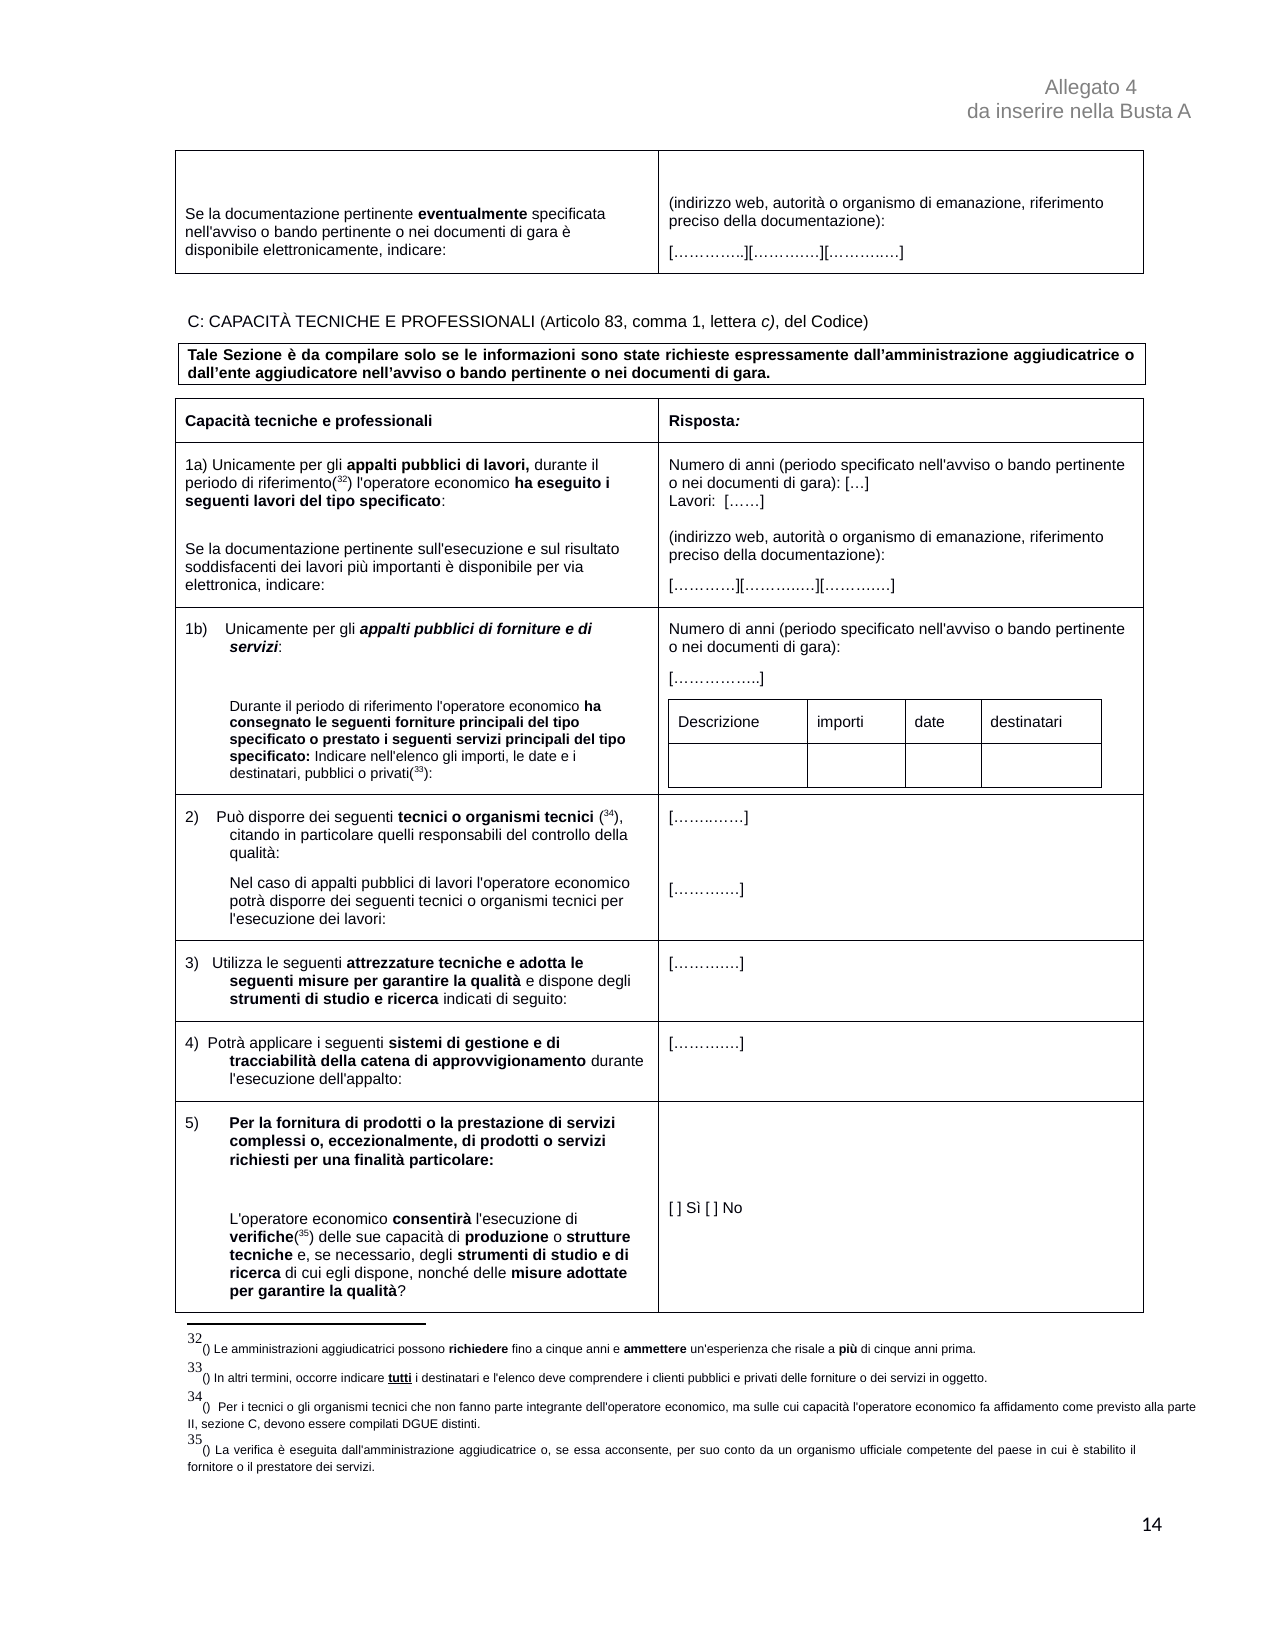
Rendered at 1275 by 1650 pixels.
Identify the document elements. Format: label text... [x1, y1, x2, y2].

table_cell Numero di anni (periodo specificato nell'avviso o bando pertinente o nei documenti di gara): […] Lavori: [……] (indirizzo web, autorità o organismo di emanazione, riferimento preciso della documentazione): […………][………..…][……….…] [659, 443, 1143, 607]
table_cell Se la documentazione pertinente eventualmente specificata nell'avviso o bando pertinente o nei documenti di gara è disponibile elettronicamente, indicare: [176, 151, 658, 273]
table_cell 3) Utilizza le seguenti attrezzature tecniche e adotta le seguenti misure per garantire la qualità e dispone degli strumenti di studio e ricerca indicati di seguito: [176, 941, 658, 1021]
table_header date [906, 700, 981, 743]
table_cell [906, 744, 981, 787]
table_cell [……….…] [659, 1022, 1143, 1101]
table_cell 1a) Unicamente per gli appalti pubblici di lavori, durante il periodo di riferimento() l'operatore economico ha eseguito i seguenti lavori del tipo specificato: Se la documentazione pertinente sull'esecuzione e sul risultato soddisfacenti dei lavori più importanti è disponibile per via elettronica, indicare: [176, 443, 658, 607]
table_cell (indirizzo web, autorità o organismo di emanazione, riferimento preciso della documentazione): […………..][……….…][………..…] [659, 151, 1143, 273]
table_cell 5) Per la fornitura di prodotti o la prestazione di servizi complessi o, eccezionalmente, di prodotti o servizi richiesti per una finalità particolare: L'operatore economico consentirà l'esecuzione di verifiche() delle sue capacità di produzione o strutture tecniche e, se necessario, degli strumenti di studio e di ricerca di cui egli dispone, nonché delle misure adottate per garantire la qualità? [176, 1102, 658, 1312]
table_cell [……….…] [659, 941, 1143, 1021]
table_header destinatari [982, 700, 1101, 743]
table_cell [ ] Sì [ ] No [659, 1102, 1143, 1312]
table_cell [808, 744, 905, 787]
table_header Capacità tecniche e professionali [176, 399, 658, 442]
table_cell [669, 744, 807, 787]
table_cell Numero di anni (periodo specificato nell'avviso o bando pertinente o nei documenti di gara): [……………..] [659, 608, 1143, 794]
table_cell [……..……] [……….…] [659, 795, 1143, 940]
table_cell [982, 744, 1101, 787]
table_cell 2) Può disporre dei seguenti tecnici o organismi tecnici (), citando in particolare quelli responsabili del controllo della qualità: Nel caso di appalti pubblici di lavori l'operatore economico potrà disporre dei seguenti tecnici o organismi tecnici per l'esecuzione dei lavori: [176, 795, 658, 940]
table_header importi [808, 700, 905, 743]
text Tale Sezione è da compilare solo se le informazioni sono state richieste espressamente dall’amministrazione aggiudicatrice o dall’ente aggiudicatore nell’avviso o bando pertinente o nei documenti di gara. [179, 344, 1145, 384]
table_header Descrizione [669, 700, 807, 743]
table_header Risposta: [659, 399, 1143, 442]
table_cell 1b) Unicamente per gli appalti pubblici di forniture e di servizi: Durante il periodo di riferimento l'operatore economico ha consegnato le seguenti forniture principali del tipo specificato o prestato i seguenti servizi principali del tipo specificato: Indicare nell'elenco gli importi, le date e i destinatari, pubblici o privati(): [176, 608, 658, 794]
table_cell 4) Potrà applicare i seguenti sistemi di gestione e di tracciabilità della catena di approvvigionamento durante l'esecuzione dell'appalto: [176, 1022, 658, 1101]
title C: Capacità tecniche e professionali (Articolo 83, comma 1, lettera c), del Codice) [187, 311, 1137, 331]
